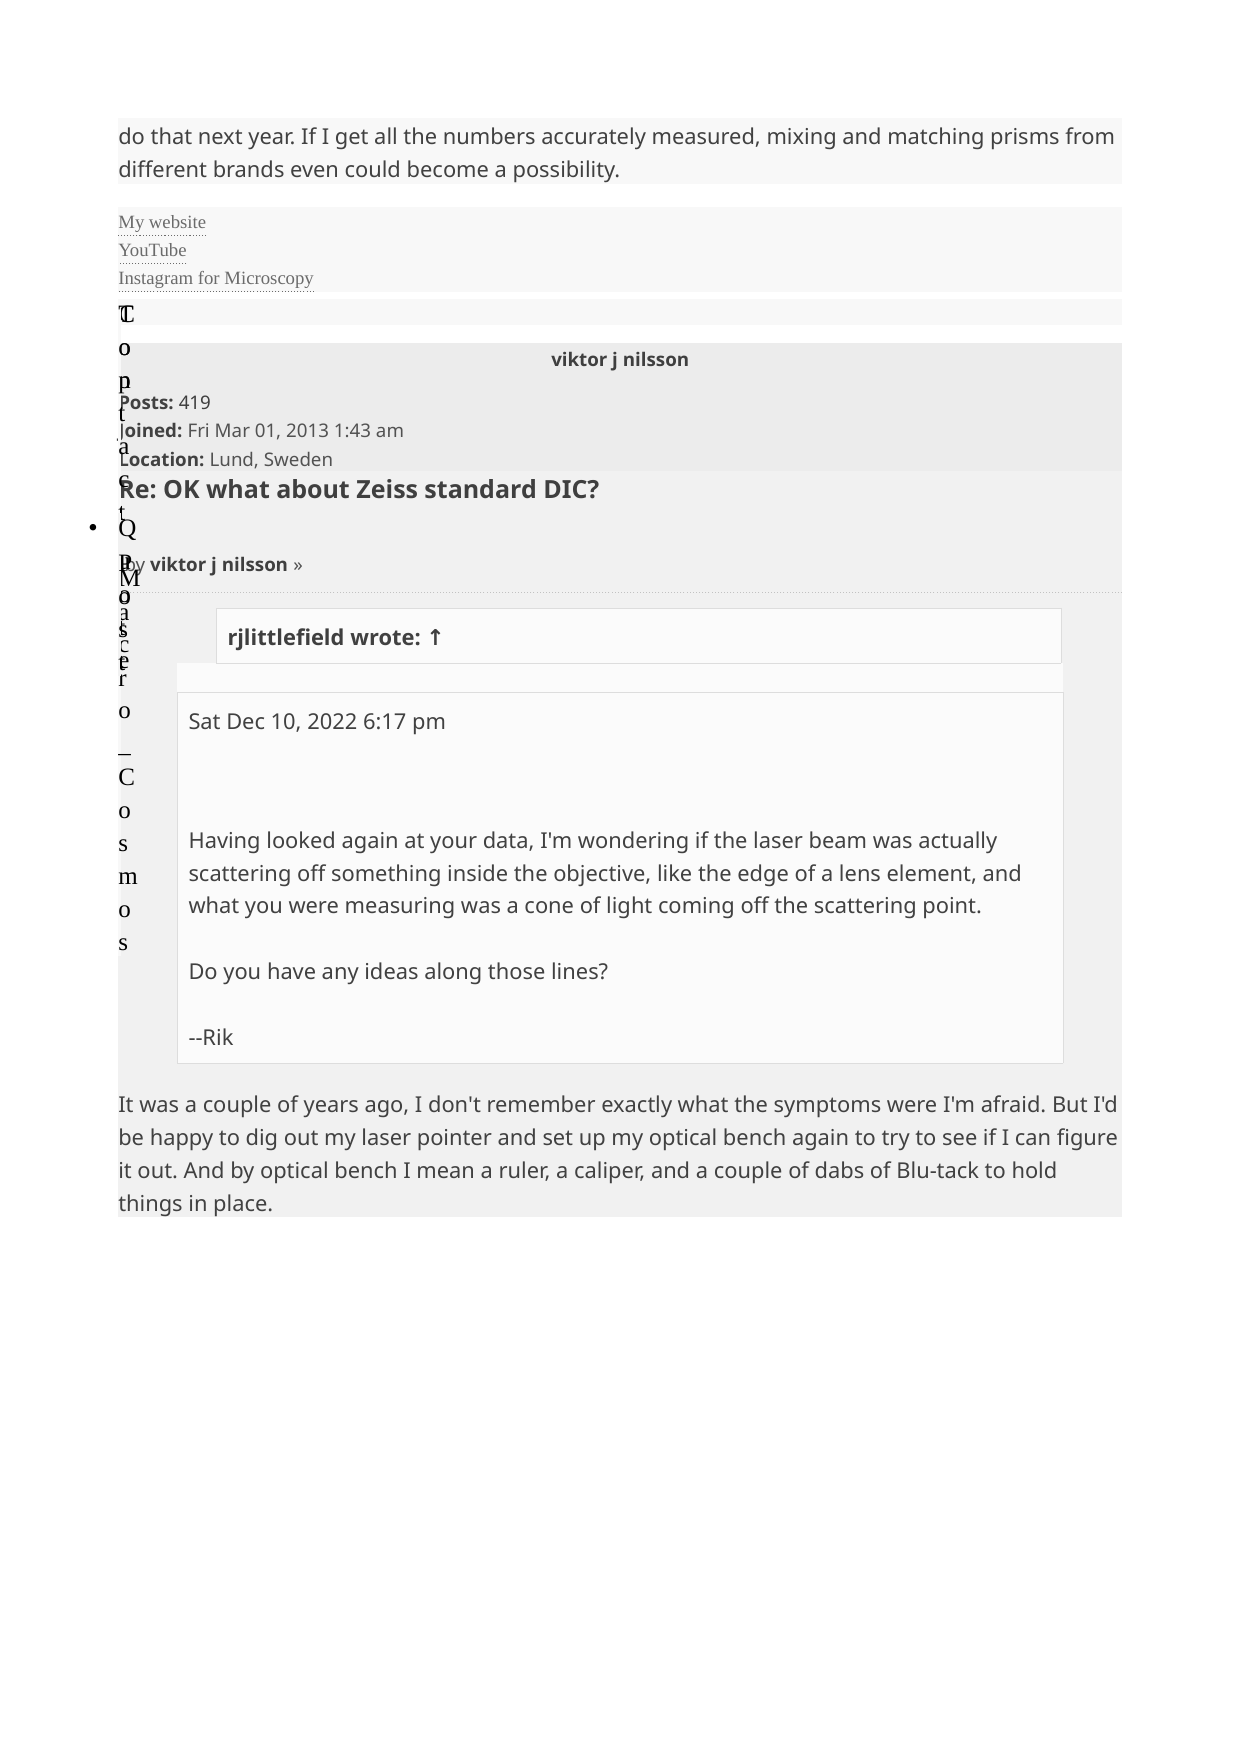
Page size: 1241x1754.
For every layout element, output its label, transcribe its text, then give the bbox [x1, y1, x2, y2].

list Location: Lund, Sweden [121, 443, 1122, 471]
list Posts: 419 [121, 387, 1122, 415]
text do that next year. If I get all the numbers accurately measured, mixing and matching prisms from different brands even could become a possibility. [118, 118, 1122, 184]
text by viktor j nilsson » [121, 548, 1122, 592]
subtitle Re: OK what about Zeiss standard DIC? [121, 471, 841, 505]
text It was a couple of years ago, I don't remember exactly what the symptoms were I'm afraid. But I'd be happy to dig out my laser pointer and set up my optical bench again to try to see if I can figure it out. And by optical bench I mean a ruler, a caliper, and a couple of dabs of Blu-tack to hold things in place. [118, 1086, 1122, 1217]
text Having looked again at your data, I'm wondering if the laser beam was actually scattering off something inside the objective, like the edge of a lens element, and what you were measuring was a cone of light coming off the scattering point. Do you have any ideas along those lines? --Rik [178, 778, 1063, 1063]
text Sat Dec 10, 2022 6:17 pm [178, 693, 1063, 736]
list Joined: Fri Mar 01, 2013 1:43 am [121, 415, 1122, 443]
text rjlittlefield wrote: ↑ [217, 609, 1061, 663]
subtitle viktor j nilsson [121, 343, 1122, 371]
text My website YouTube Instagram for Microscopy [118, 207, 1122, 292]
